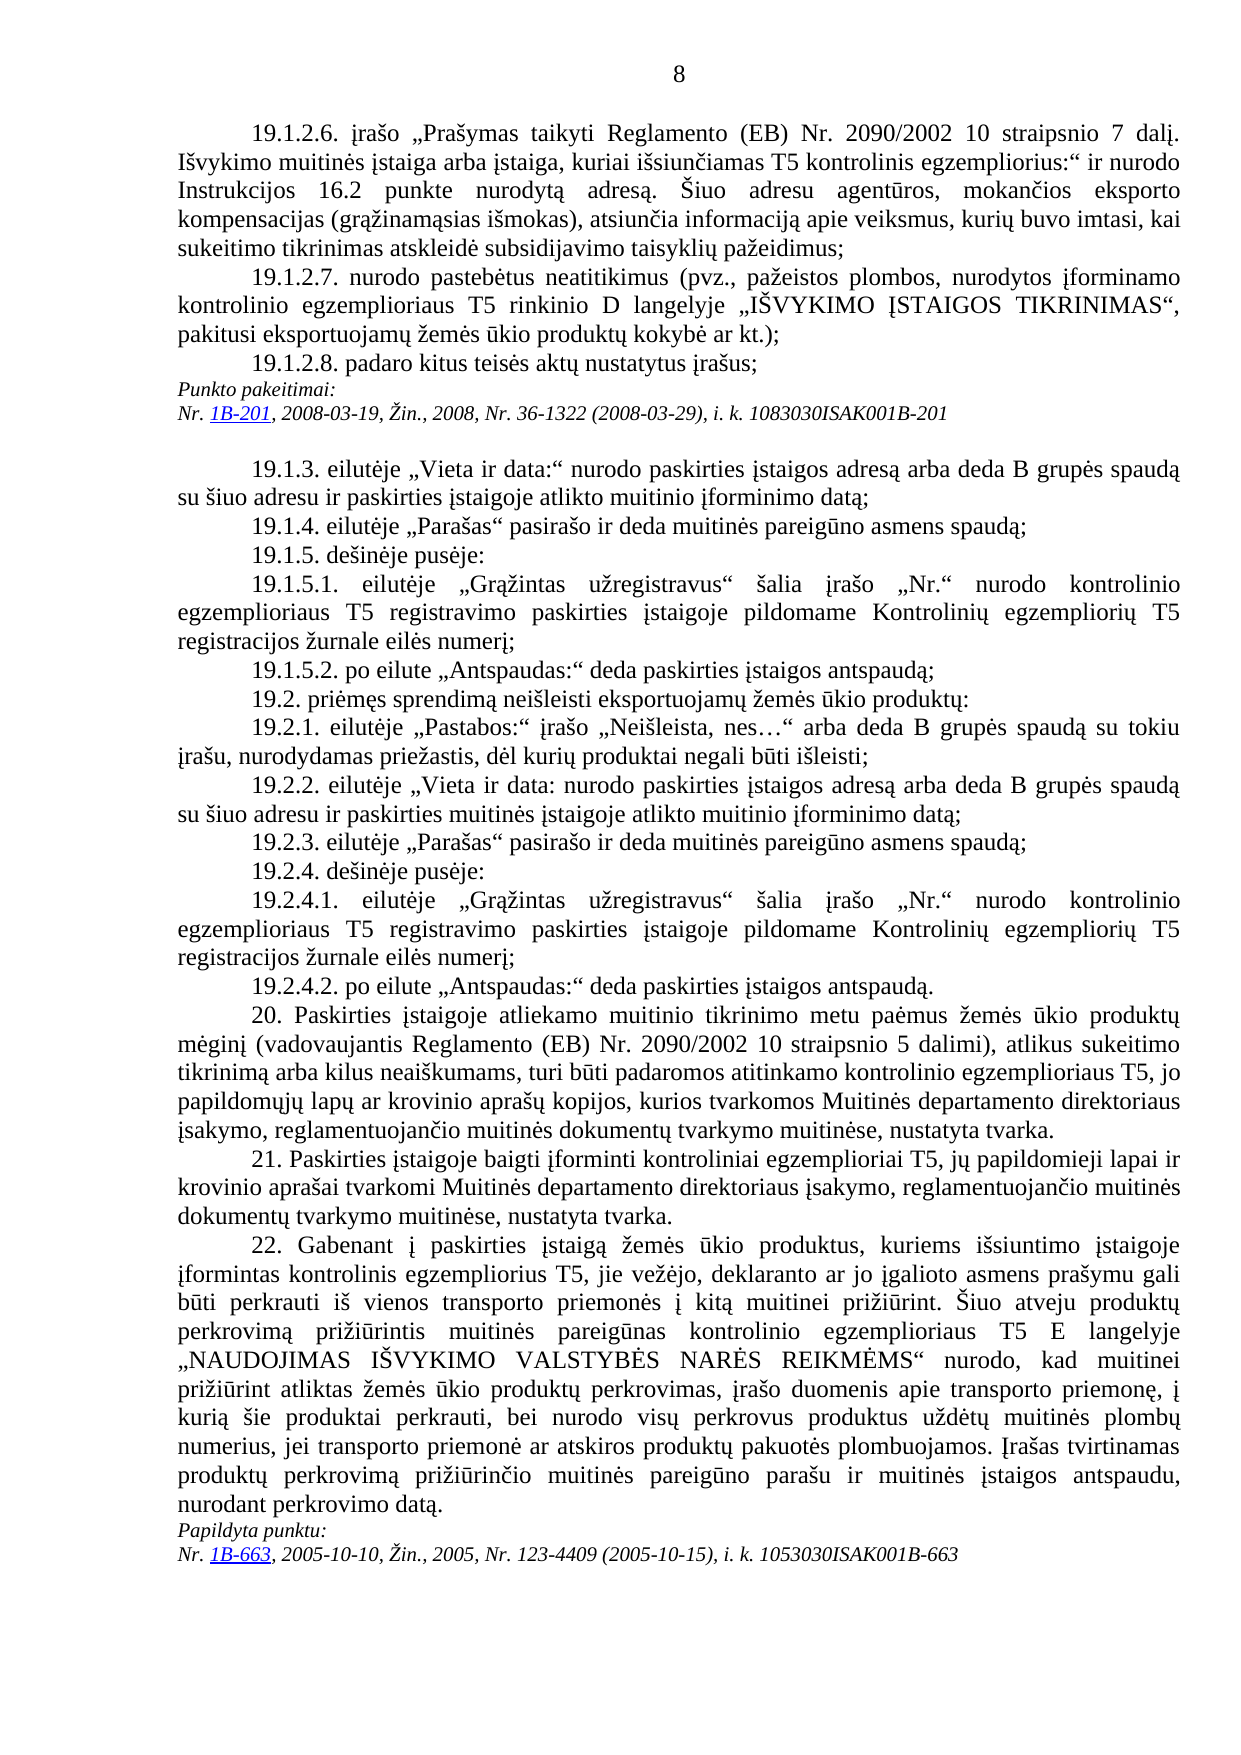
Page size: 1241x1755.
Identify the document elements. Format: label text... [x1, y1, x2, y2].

text 19.1.3. eilutėje „Vieta ir data:“ nurodo paskirties įstaigos adresą arba deda B grupės spaudą su šiuo adresu ir paskirties įstaigoje atlikto muitinio įforminimo datą; [177, 454, 1181, 511]
text 21. Paskirties įstaigoje baigti įforminti kontroliniai egzemplioriai T5, jų papildomieji lapai ir krovinio aprašai tvarkomi Muitinės departamento direktoriaus įsakymo, reglamentuojančio muitinės dokumentų tvarkymo muitinėse, nustatyta tvarka. [177, 1144, 1181, 1230]
text 19.1.5.1. eilutėje „Grąžintas užregistravus“ šalia įrašo „Nr.“ nurodo kontrolinio egzemplioriaus T5 registravimo paskirties įstaigoje pildomame Kontrolinių egzempliorių T5 registracijos žurnale eilės numerį; [177, 569, 1181, 655]
text 19.2.4.1. eilutėje „Grąžintas užregistravus“ šalia įrašo „Nr.“ nurodo kontrolinio egzemplioriaus T5 registravimo paskirties įstaigoje pildomame Kontrolinių egzempliorių T5 registracijos žurnale eilės numerį; [177, 885, 1181, 971]
text 19.1.4. eilutėje „Parašas“ pasirašo ir deda muitinės pareigūno asmens spaudą; [177, 511, 1181, 540]
text 19.2.4. dešinėje pusėje: [177, 856, 1181, 885]
text 19.1.2.7. nurodo pastebėtus neatitikimus (pvz., pažeistos plombos, nurodytos įforminamo kontrolinio egzemplioriaus T5 rinkinio D langelyje „IŠVYKIMO ĮSTAIGOS TIKRINIMAS“, pakitusi eksportuojamų žemės ūkio produktų kokybė ar kt.); [177, 262, 1181, 348]
text 19.2. priėmęs sprendimą neišleisti eksportuojamų žemės ūkio produktų: [177, 684, 1181, 712]
text 19.2.2. eilutėje „Vieta ir data: nurodo paskirties įstaigos adresą arba deda B grupės spaudą su šiuo adresu ir paskirties muitinės įstaigoje atlikto muitinio įforminimo datą; [177, 770, 1181, 827]
text 19.1.2.8. padaro kitus teisės aktų nustatytus įrašus; [177, 348, 1181, 377]
text 20. Paskirties įstaigoje atliekamo muitinio tikrinimo metu paėmus žemės ūkio produktų mėginį (vadovaujantis Reglamento (EB) Nr. 2090/2002 10 straipsnio 5 dalimi), atlikus sukeitimo tikrinimą arba kilus neaiškumams, turi būti padaromos atitinkamo kontrolinio egzemplioriaus T5, jo papildomųjų lapų ar krovinio aprašų kopijos, kurios tvarkomos Muitinės departamento direktoriaus įsakymo, reglamentuojančio muitinės dokumentų tvarkymo muitinėse, nustatyta tvarka. [177, 1000, 1181, 1144]
text Nr. 1B-663, 2005-10-10, Žin., 2005, Nr. 123-4409 (2005-10-15), i. k. 1053030ISAK001B-663 [177, 1542, 1181, 1566]
text 19.2.1. eilutėje „Pastabos:“ įrašo „Neišleista, nes…“ arba deda B grupės spaudą su tokiu įrašu, nurodydamas priežastis, dėl kurių produktai negali būti išleisti; [177, 712, 1181, 770]
text 19.1.2.6. įrašo „Prašymas taikyti Reglamento (EB) Nr. 2090/2002 10 straipsnio 7 dalį. Išvykimo muitinės įstaiga arba įstaiga, kuriai išsiunčiamas T5 kontrolinis egzempliorius:“ ir nurodo Instrukcijos 16.2 punkte nurodytą adresą. Šiuo adresu agentūros, mokančios eksporto kompensacijas (grąžinamąsias išmokas), atsiunčia informaciją apie veiksmus, kurių buvo imtasi, kai sukeitimo tikrinimas atskleidė subsidijavimo taisyklių pažeidimus; [177, 118, 1181, 262]
text 19.1.5. dešinėje pusėje: [177, 540, 1181, 569]
text 19.2.4.2. po eilute „Antspaudas:“ deda paskirties įstaigos antspaudą. [177, 971, 1181, 1000]
text 19.2.3. eilutėje „Parašas“ pasirašo ir deda muitinės pareigūno asmens spaudą; [177, 827, 1181, 856]
text Papildyta punktu: [177, 1517, 1181, 1542]
text Nr. 1B-201, 2008-03-19, Žin., 2008, Nr. 36-1322 (2008-03-29), i. k. 1083030ISAK001B-201 [177, 401, 1181, 425]
text 19.1.5.2. po eilute „Antspaudas:“ deda paskirties įstaigos antspaudą; [177, 655, 1181, 684]
text Punkto pakeitimai: [177, 377, 1181, 401]
text 22. Gabenant į paskirties įstaigą žemės ūkio produktus, kuriems išsiuntimo įstaigoje įformintas kontrolinis egzempliorius T5, jie vežėjo, deklaranto ar jo įgalioto asmens prašymu gali būti perkrauti iš vienos transporto priemonės į kitą muitinei prižiūrint. Šiuo atveju produktų perkrovimą prižiūrintis muitinės pareigūnas kontrolinio egzemplioriaus T5 E langelyje „NAUDOJIMAS IŠVYKIMO VALSTYBĖS NARĖS REIKMĖMS“ nurodo, kad muitinei prižiūrint atliktas žemės ūkio produktų perkrovimas, įrašo duomenis apie transporto priemonę, į kurią šie produktai perkrauti, bei nurodo visų perkrovus produktus uždėtų muitinės plombų numerius, jei transporto priemonė ar atskiros produktų pakuotės plombuojamos. Įrašas tvirtinamas produktų perkrovimą prižiūrinčio muitinės pareigūno parašu ir muitinės įstaigos antspaudu, nurodant perkrovimo datą. [177, 1230, 1181, 1517]
